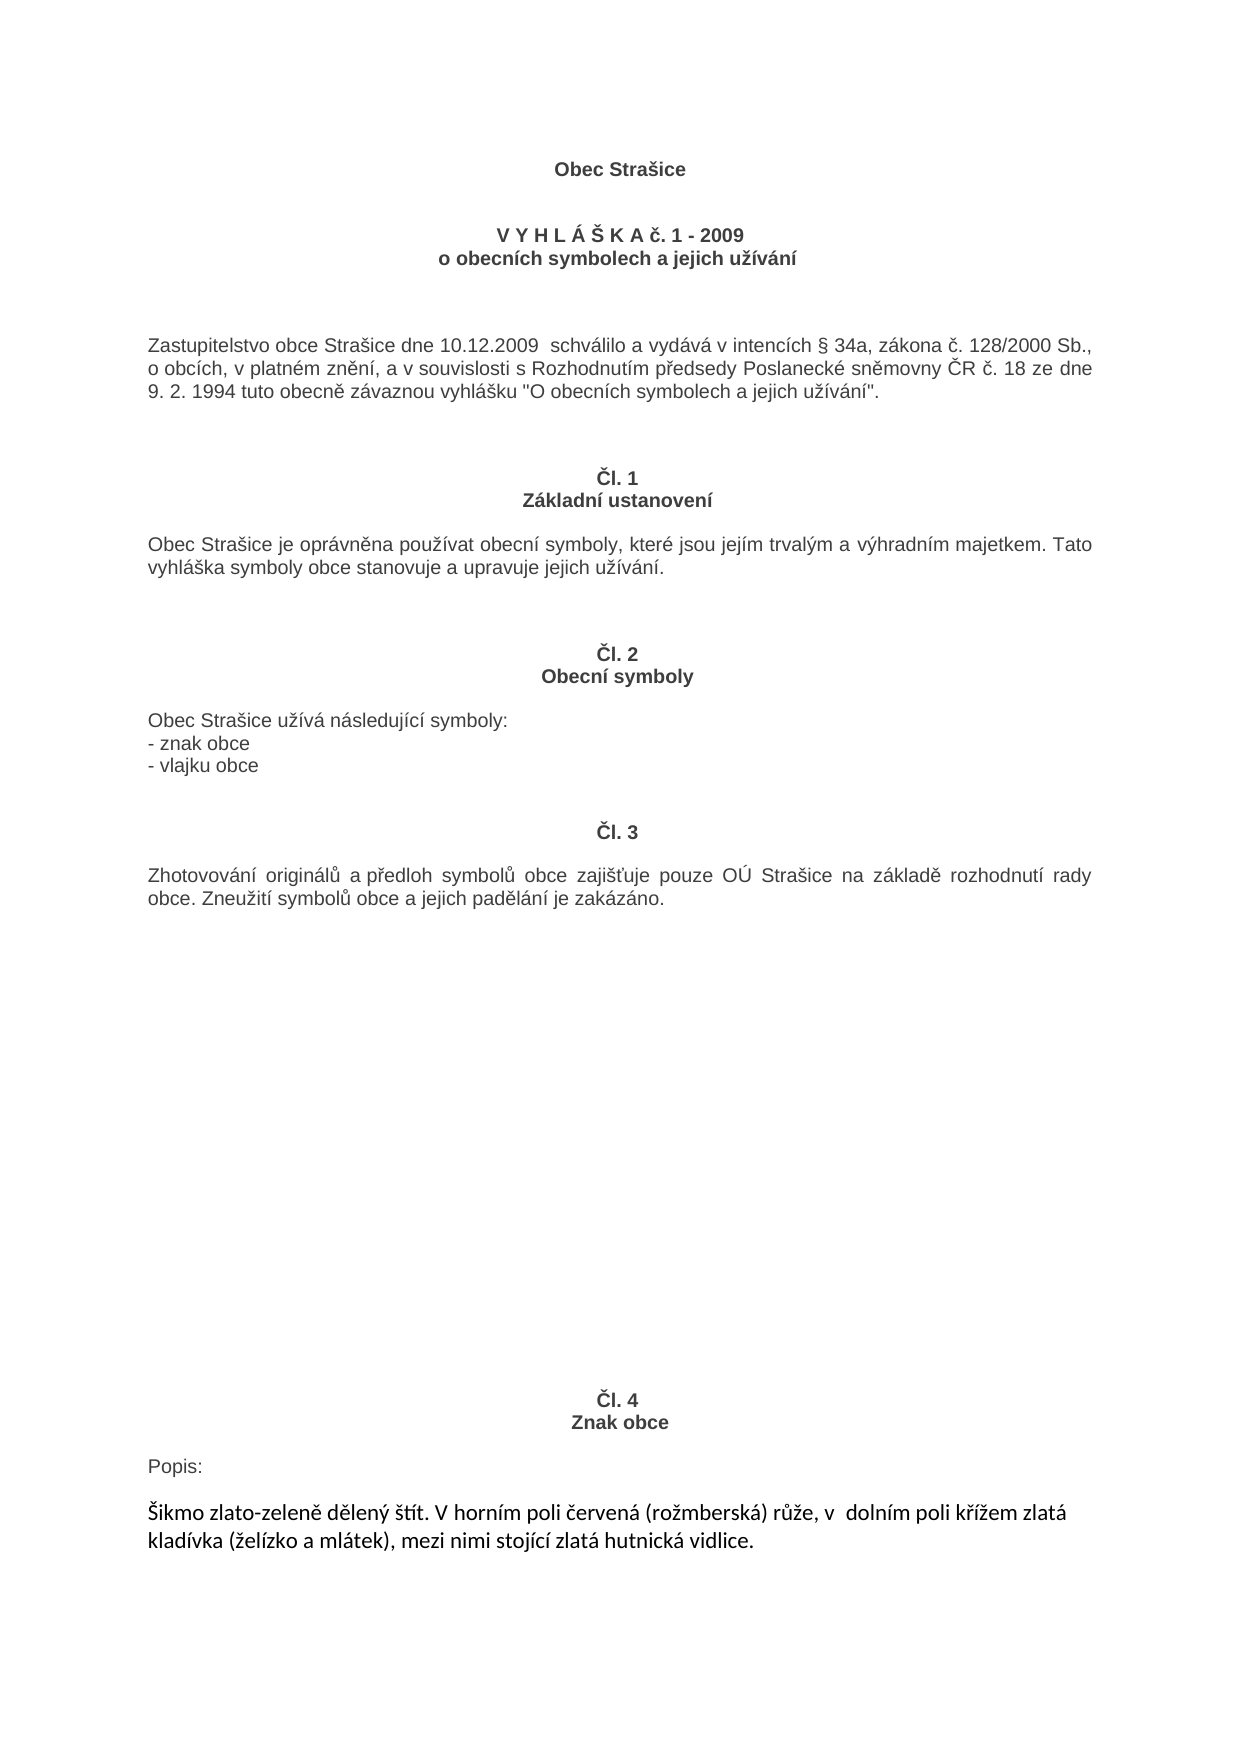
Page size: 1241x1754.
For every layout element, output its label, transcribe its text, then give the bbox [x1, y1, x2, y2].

text Zhotovování originálů a předloh symbolů obce zajišťuje pouze OÚ Strašice na základě rozhodnutí rady obce. Zneužití symbolů obce a jejich padělání je zakázáno. [148, 864, 1093, 909]
text Obec Strašice [148, 158, 1093, 181]
text Čl. 4 Znak obce [148, 1388, 1093, 1434]
text Čl. 3 [148, 821, 1093, 843]
text Obec Strašice užívá následující symboly: - znak obce - vlajku obce [148, 709, 1093, 800]
text Šikmo zlato-zeleně dělený štít. V horním poli červená (rožmberská) růže, v dolním poli křížem zlatá kladívka (želízko a mlátek), mezi nimi stojící zlatá hutnická vidlice. [148, 1498, 1093, 1554]
text Obec Strašice je oprávněna používat obecní symboly, které jsou jejím trvalým a výhradním majetkem. Tato vyhláška symboly obce stanovuje a upravuje jejich užívání. [148, 533, 1093, 578]
text V Y H L Á Š K A č. 1 - 2009 o obecních symbolech a jejich užívání [148, 202, 1093, 270]
text Zastupitelstvo obce Strašice dne 10.12.2009 schválilo a vydává v intencích § 34a, zákona č. 128/2000 Sb., o obcích, v platném znění, a v souvislosti s Rozhodnutím předsedy Poslanecké sněmovny ČR č. 18 ze dne 9. 2. 1994 tuto obecně závaznou vyhlášku "O obecních symbolech a jejich užívání". [148, 334, 1093, 402]
text Čl. 2 Obecní symboly [148, 643, 1093, 688]
text Popis: [148, 1455, 1093, 1477]
text Čl. 1 Základní ustanovení [148, 467, 1093, 512]
